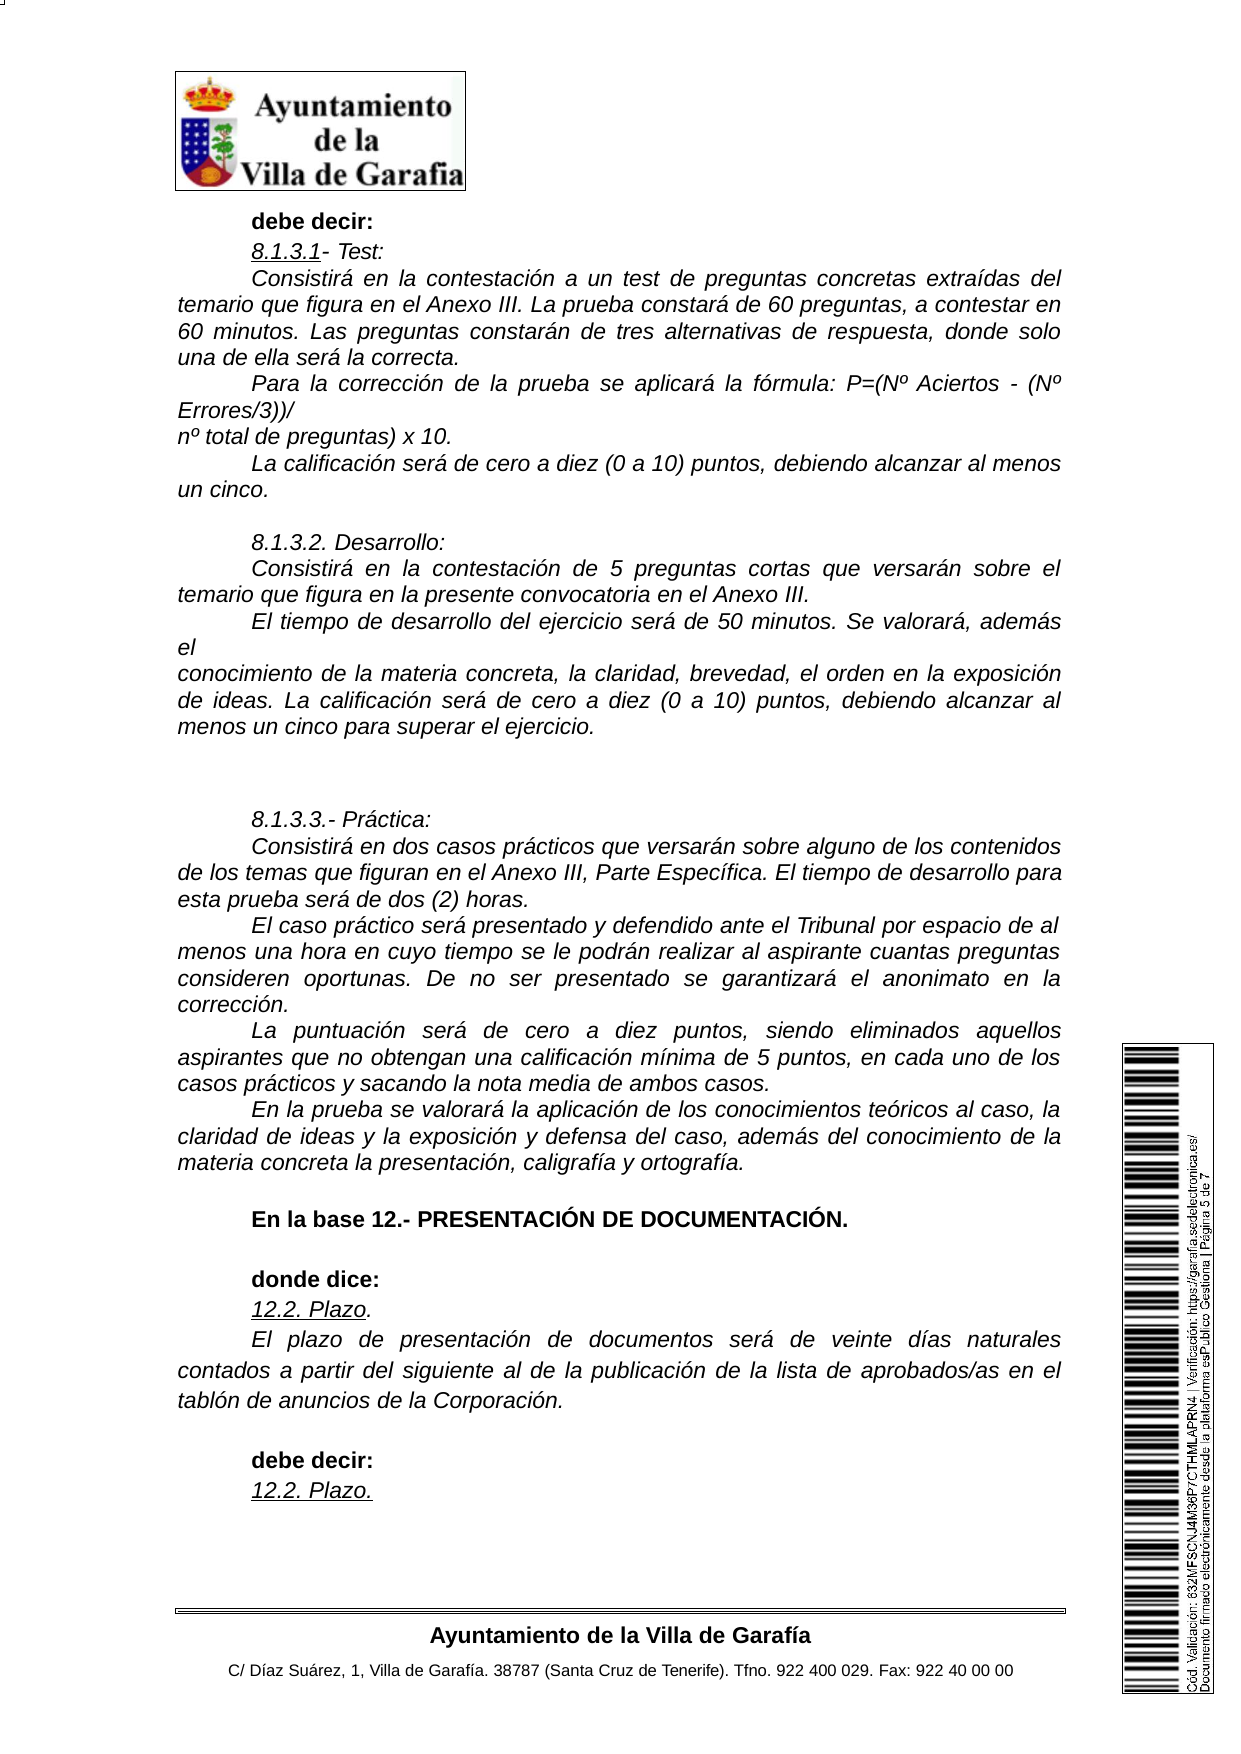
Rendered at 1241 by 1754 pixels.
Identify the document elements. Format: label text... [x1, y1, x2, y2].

text un cinco. [177, 477, 1085, 502]
text El plazo de presentación de documentos será de veinte días naturales [251, 1327, 1085, 1353]
text nº total de preguntas) x 10. [177, 424, 1085, 450]
text tablón de anuncios de la Corporación. [177, 1388, 1085, 1413]
text 6 [177, 319, 190, 344]
text La calificación será de cero a diez (0 a 10) puntos, debiendo alcanzar al menos [251, 451, 1085, 476]
text debe decir: [251, 1448, 398, 1474]
text En la prueba se valorará la aplicación de los conocimientos teóricos al caso, la [251, 1097, 1086, 1123]
text Consistirá en la contestación de 5 preguntas cortas que versarán sobre el [251, 556, 1086, 582]
text claridad de ideas y la exposición y defensa del caso, además del conocimiento de la [177, 1124, 1086, 1149]
picture [176, 72, 465, 190]
text Para la corrección de la prueba se aplicará la fórmula: P=(Nº Aciertos - (Nº [251, 371, 1085, 397]
text de los temas que figuran en el Anexo III, Parte Específica. El tiempo de desarrollo para [177, 860, 1086, 886]
text temario que figura en la presente convocatoria en el Anexo III. [177, 582, 1086, 608]
text aspirantes que no obtengan una calificación mínima de 5 puntos, en cada uno de los [177, 1045, 1086, 1070]
text El tiempo de desarrollo del ejercicio será de 50 minutos. Se valorará, además [251, 609, 1086, 634]
text debe decir: [251, 209, 411, 234]
text Ayuntamiento de la Villa de Garafía [429, 1623, 836, 1648]
text 12.2. Plazo. [251, 1297, 397, 1323]
text Consistirá en dos casos prácticos que versarán sobre alguno de los contenidos [251, 834, 1086, 859]
text una de ella será la correcta. [177, 345, 1085, 371]
text 0 minutos. Las preguntas constarán de tres alternativas de respuesta, donde solo [190, 319, 1085, 344]
text menos una hora en cuyo tiempo se le podrán realizar al aspirante cuantas preguntas [177, 939, 1086, 965]
text contados a partir del siguiente al de la publicación de la lista de aprobados/as en el [177, 1358, 1085, 1383]
text temario que figura en el Anexo III. La prueba constará de 60 preguntas, a contestar en [177, 292, 1085, 318]
text El caso práctico será presentado y defendido ante el Tribunal por espacio de al [251, 913, 1086, 938]
picture [176, 1609, 1065, 1613]
text consideren oportunas. De no ser presentado se garantizará el anonimato en la [177, 966, 1086, 991]
text 8.1.3.2. Desarrollo: [251, 529, 470, 555]
text 6 [180, 330, 187, 338]
text 12.2. Plazo. [251, 1478, 397, 1504]
text corrección. [177, 992, 1086, 1018]
text .1.3.1- Test: [264, 238, 411, 265]
text el [177, 635, 1086, 661]
text 8 [251, 239, 289, 265]
text menos un cinco para superar el ejercicio. [177, 714, 1086, 740]
text de ideas. La calificación será de cero a diez (0 a 10) puntos, debiendo alcanzar al [177, 688, 1086, 713]
text casos prácticos y sacando la nota media de ambos casos. [177, 1071, 1086, 1097]
text 8.1.3.3.- Práctica: [251, 807, 456, 833]
text conocimiento de la materia concreta, la claridad, brevedad, el orden en la exposición [177, 661, 1086, 687]
text esta prueba será de dos (2) horas. [177, 887, 1086, 912]
text donde dice: [251, 1267, 405, 1293]
text C/ Díaz Suárez, 1, Villa de Garafía. 38787 (Santa Cruz de Tenerife). Tfno. 922 400 029. Fax: 922 40 00 00 [228, 1662, 1037, 1680]
text materia concreta la presentación, caligrafía y ortografía. [177, 1150, 1086, 1176]
text Errores/3))/ [177, 398, 1085, 423]
text La puntuación será de cero a diez puntos, siendo eliminados aquellos [251, 1018, 1086, 1044]
picture [1123, 1044, 1213, 1693]
text En la base 12.- PRESENTACIÓN DE DOCUMENTACIÓN. [251, 1207, 877, 1232]
text Consistirá en la contestación a un test de preguntas concretas extraídas del [251, 266, 1085, 292]
